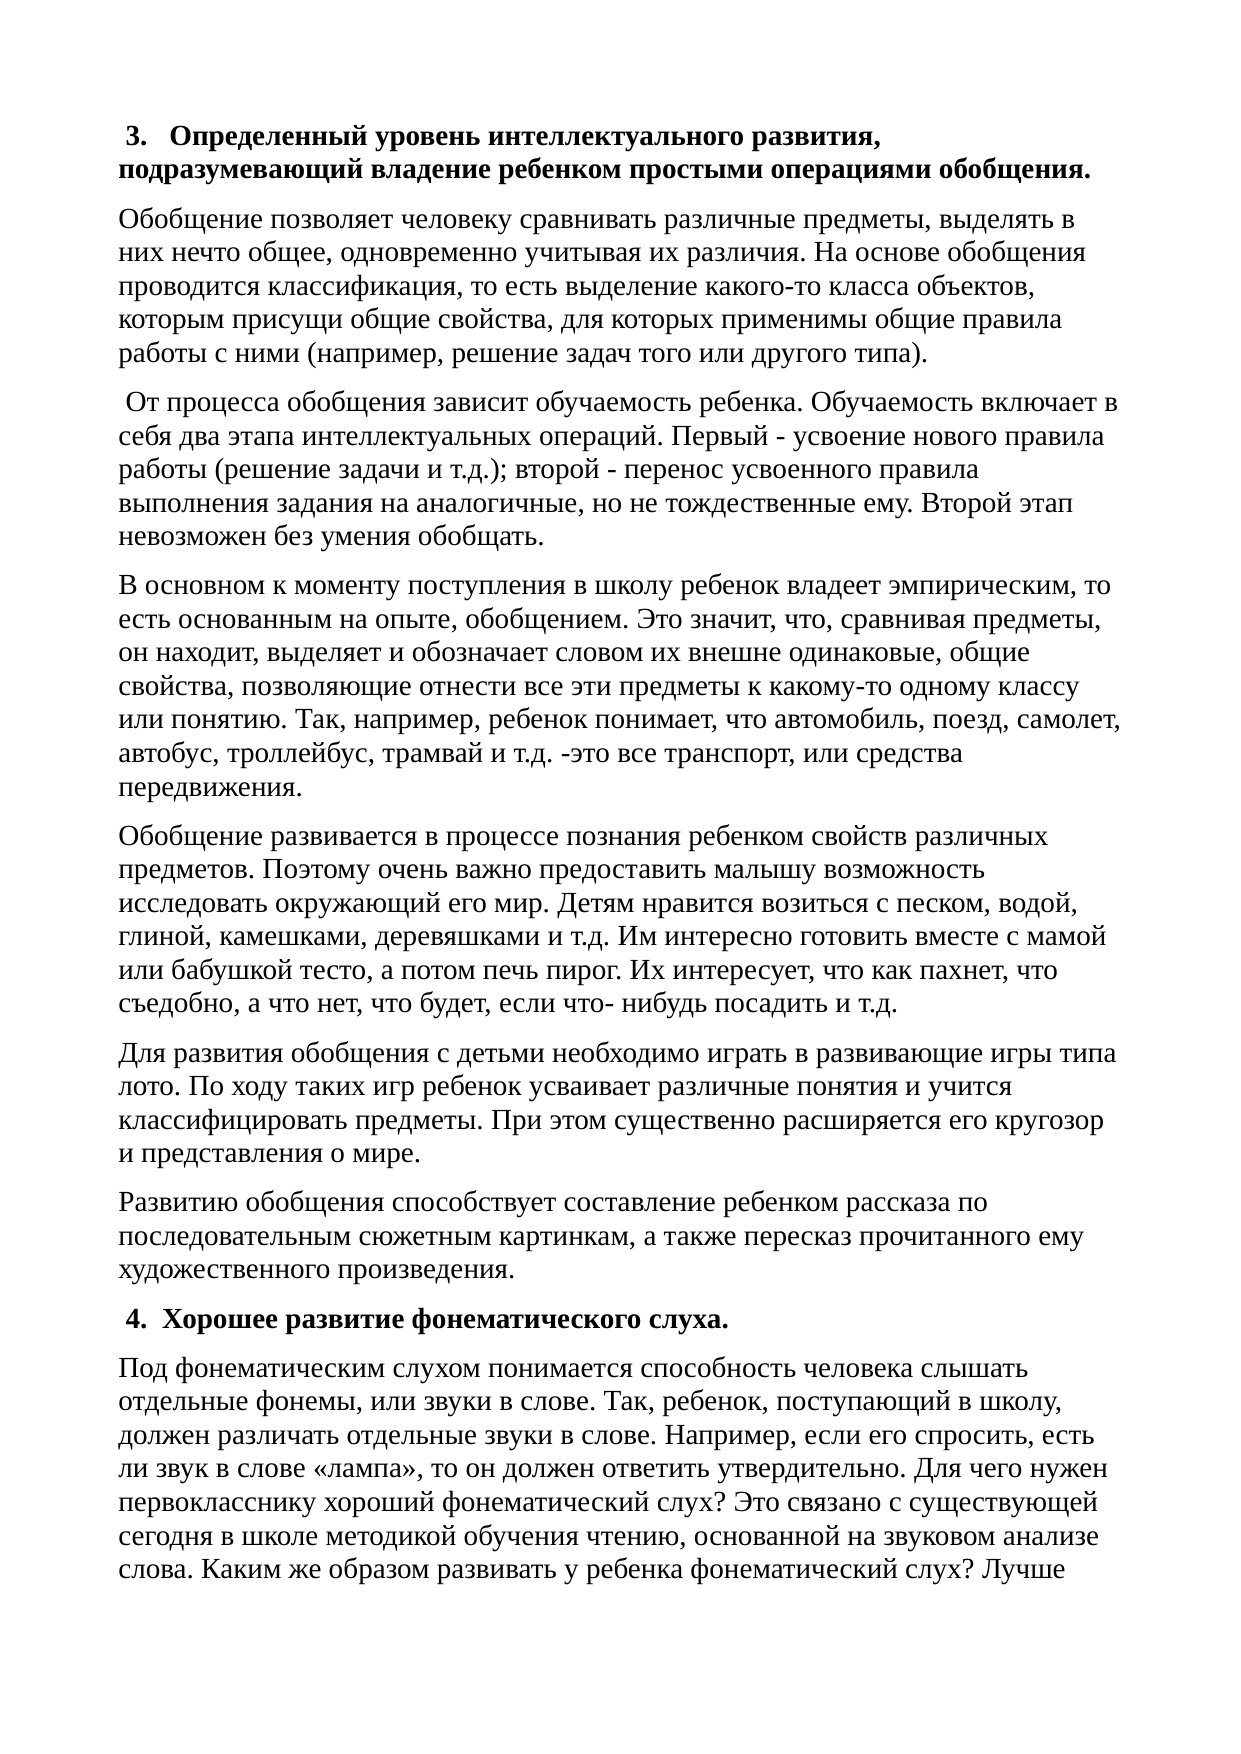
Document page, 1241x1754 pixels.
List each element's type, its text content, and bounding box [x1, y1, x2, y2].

text Обобщение позволяет человеку сравнивать различные предметы, выделять в них нечто общее, одновременно учитывая их различия. На основе обобщения проводится классификация, то есть выделение какого-то класса объектов, которым присущи общие свойства, для которых применимы общие правила работы с ними (например, решение задач того или другого типа). [118, 201, 1122, 368]
text Обобщение развивается в процессе познания ребенком свойств различных предметов. Поэтому очень важно предоставить малышу возможность исследовать окружающий его мир. Детям нравится возиться с песком, водой, глиной, камешками, деревяшками и т.д. Им интересно готовить вместе с мамой или бабушкой тесто, а потом печь пирог. Их интересует, что как пахнет, что съедобно, а что нет, что будет, если что- нибудь посадить и т.д. [118, 818, 1122, 1019]
text Под фонематическим слухом понимается способность человека слышать отдельные фонемы, или звуки в слове. Так, ребенок, поступающий в школу, должен различать отдельные звуки в слове. Например, если его спросить, есть ли звук в слове «лампа», то он должен ответить утвердительно. Для чего нужен первокласснику хороший фонематический слух? Это связано с существующей сегодня в школе методикой обучения чтению, основанной на звуковом анализе слова. Каким же образом развивать у ребенка фонематический слух? Лучше [118, 1350, 1122, 1585]
text 4. Хорошее развитие фонематического слуха. [118, 1301, 1122, 1334]
text Для развития обобщения с детьми необходимо играть в развивающие игры типа лото. По ходу таких игр ребенок усваивает различные понятия и учится классифицировать предметы. При этом существенно расширяется его кругозор и представления о мире. [118, 1035, 1122, 1169]
text В основном к моменту поступления в школу ребенок владеет эмпирическим, то есть основанным на опыте, обобщением. Это значит, что, сравнивая предметы, он находит, выделяет и обозначает словом их внешне одинаковые, общие свойства, позволяющие отнести все эти предметы к какому-то одному классу или понятию. Так, например, ребенок понимает, что автомобиль, поезд, самолет, автобус, троллейбус, трамвай и т.д. -это все транспорт, или средства передвижения. [118, 567, 1122, 802]
text От процесса обобщения зависит обучаемость ребенка. Обучаемость включает в себя два этапа интеллектуальных операций. Первый - усвоение нового правила работы (решение задачи и т.д.); второй - перенос усвоенного правила выполнения задания на аналогичные, но не тождественные ему. Второй этап невозможен без умения обобщать. [118, 384, 1122, 552]
text Развитию обобщения способствует составление ребенком рассказа по последовательным сюжетным картинкам, а также пересказ прочитанного ему художественного произведения. [118, 1184, 1122, 1285]
text 3. Определенный уровень интеллектуального развития, подразумевающий владение ребенком простыми операциями обобщения. [118, 118, 1122, 185]
